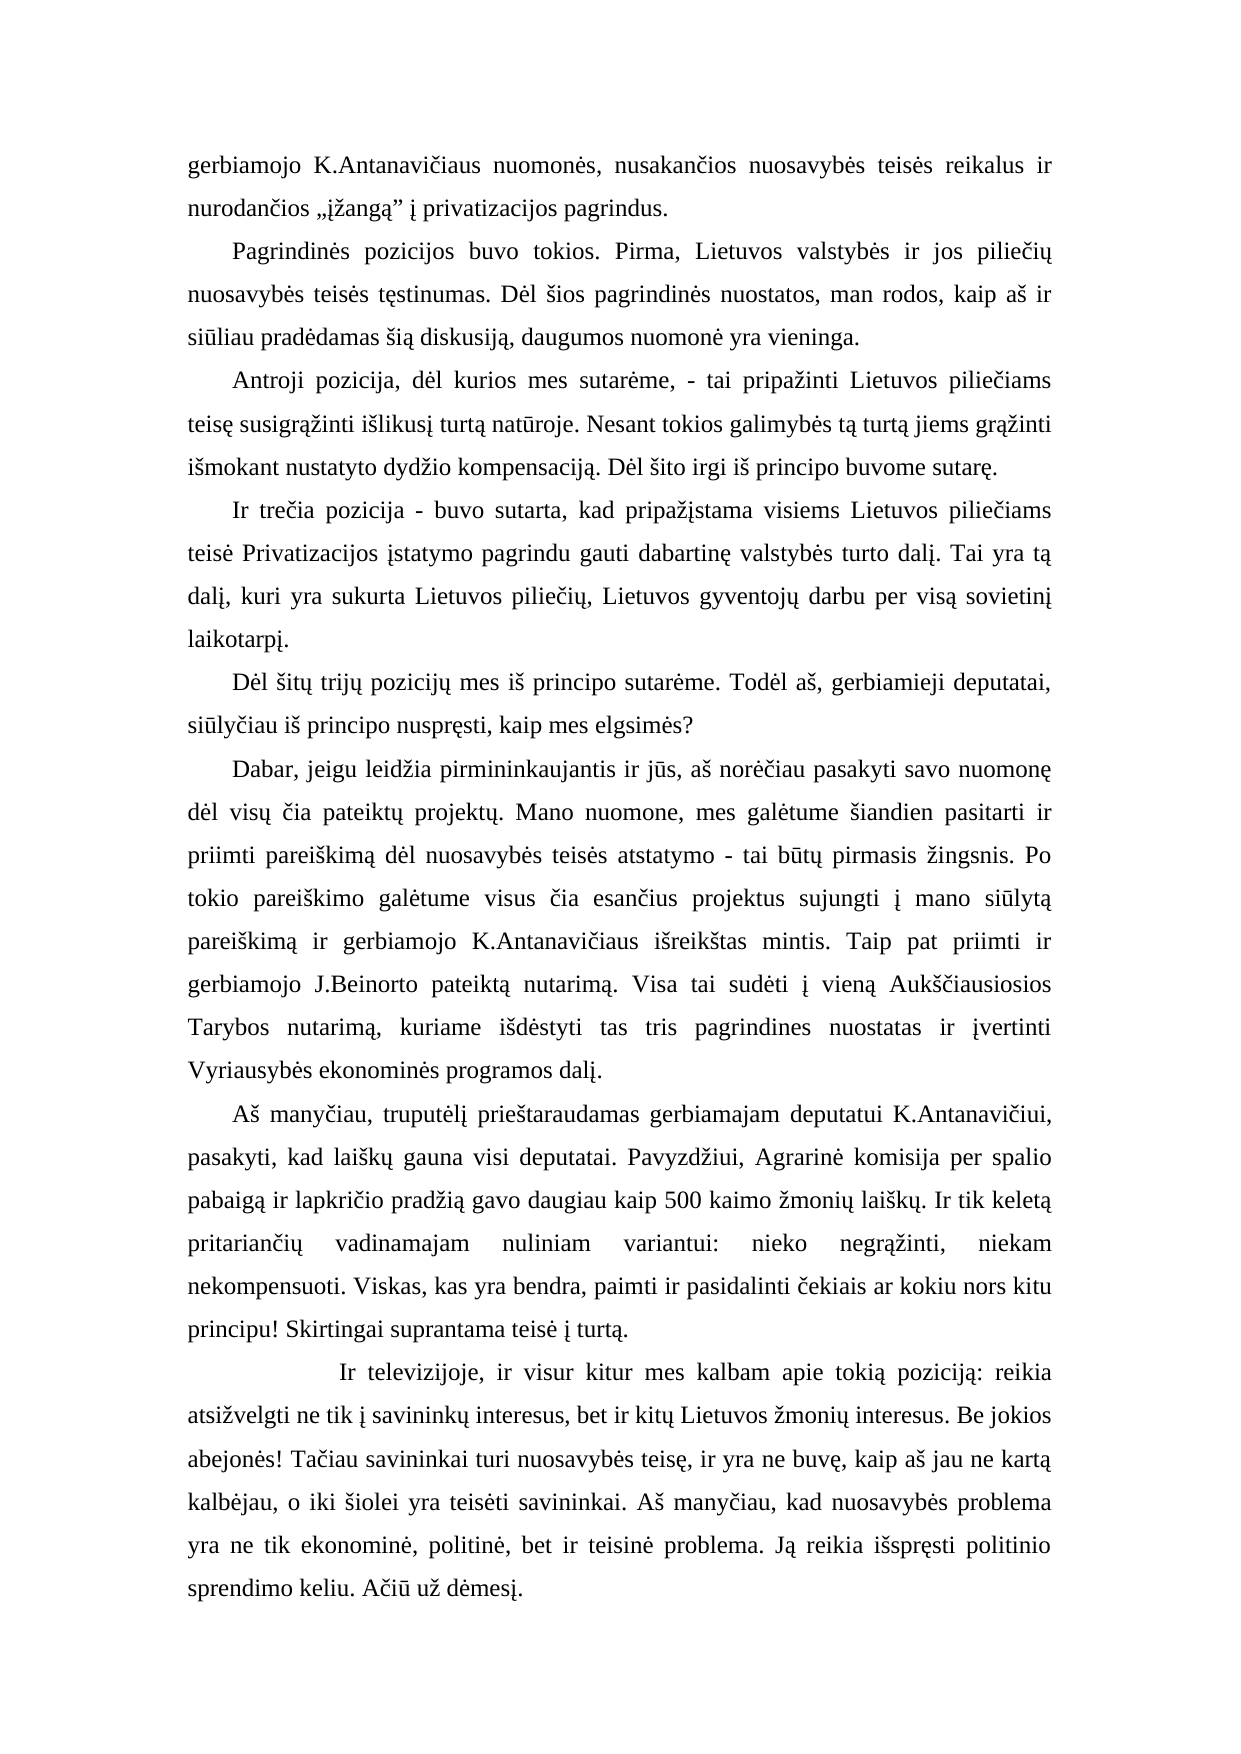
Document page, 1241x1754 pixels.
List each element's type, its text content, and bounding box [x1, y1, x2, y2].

text Ir trečia pozicija - buvo sutarta, kad pripažįstama visiems Lietuvos piliečiams teisė Privatizacijos įstatymo pagrindu gauti dabartinę valstybės turto dalį. Tai yra tą dalį, kuri yra sukurta Lietuvos piliečių, Lietuvos gyventojų darbu per visą sovietinį laikotarpį. [187, 495, 1053, 653]
text Dėl šitų trijų pozicijų mes iš principo sutarėme. Todėl aš, gerbiamieji deputatai, siūlyčiau iš principo nuspręsti, kaip mes elgsimės? [187, 667, 1053, 739]
text Pagrindinės pozicijos buvo tokios. Pirma, Lietuvos valstybės ir jos piliečių nuosavybės teisės tęstinumas. Dėl šios pagrindinės nuostatos, man rodos, kaip aš ir siūliau pradėdamas šią diskusiją, daugumos nuomonė yra vieninga. [187, 236, 1053, 351]
text gerbiamojo K.Antanavičiaus nuomonės, nusakančios nuosavybės teisės reikalus ir nurodančios „įžangą” į privatizacijos pagrindus. [187, 150, 1053, 222]
text Aš manyčiau, truputėlį prieštaraudamas gerbiamajam deputatui K.Antanavičiui, pasakyti, kad laiškų gauna visi deputatai. Pavyzdžiui, Agrarinė komisija per spalio pabaigą ir lapkričio pradžią gavo daugiau kaip 500 kaimo žmonių laiškų. Ir tik keletą pritariančių vadinamajam nuliniam variantui: nieko negrąžinti, niekam nekompensuoti. Viskas, kas yra bendra, paimti ir pasidalinti čekiais ar kokiu nors kitu principu! Skirtingai suprantama teisė į turtą. [187, 1099, 1053, 1343]
text Ir televizijoje, ir visur kitur mes kalbam apie tokią poziciją: reikia atsižvelgti ne tik į savininkų interesus, bet ir kitų Lietuvos žmonių interesus. Be jokios abejonės! Tačiau savininkai turi nuosavybės teisę, ir yra ne buvę, kaip aš jau ne kartą kalbėjau, o iki šiolei yra teisėti savininkai. Aš manyčiau, kad nuosavybės problema yra ne tik ekonominė, politinė, bet ir teisinė problema. Ją reikia išspręsti politinio sprendimo keliu. Ačiū už dėmesį. [187, 1357, 1053, 1602]
text Dabar, jeigu leidžia pirmininkaujantis ir jūs, aš norėčiau pasakyti savo nuomonę dėl visų čia pateiktų projektų. Mano nuomone, mes galėtume šiandien pasitarti ir priimti pareiškimą dėl nuosavybės teisės atstatymo - tai būtų pirmasis žingsnis. Po tokio pareiškimo galėtume visus čia esančius projektus sujungti į mano siūlytą pareiškimą ir gerbiamojo K.Antanavičiaus išreikštas mintis. Taip pat priimti ir gerbiamojo J.Beinorto pateiktą nutarimą. Visa tai sudėti į vieną Aukščiausiosios Tarybos nutarimą, kuriame išdėstyti tas tris pagrindines nuostatas ir įvertinti Vyriausybės ekonominės programos dalį. [187, 754, 1053, 1084]
text Antroji pozicija, dėl kurios mes sutarėme, - tai pripažinti Lietuvos piliečiams teisę susigrąžinti išlikusį turtą natūroje. Nesant tokios galimybės tą turtą jiems grąžinti išmokant nustatyto dydžio kompensaciją. Dėl šito irgi iš principo buvome sutarę. [187, 366, 1053, 481]
